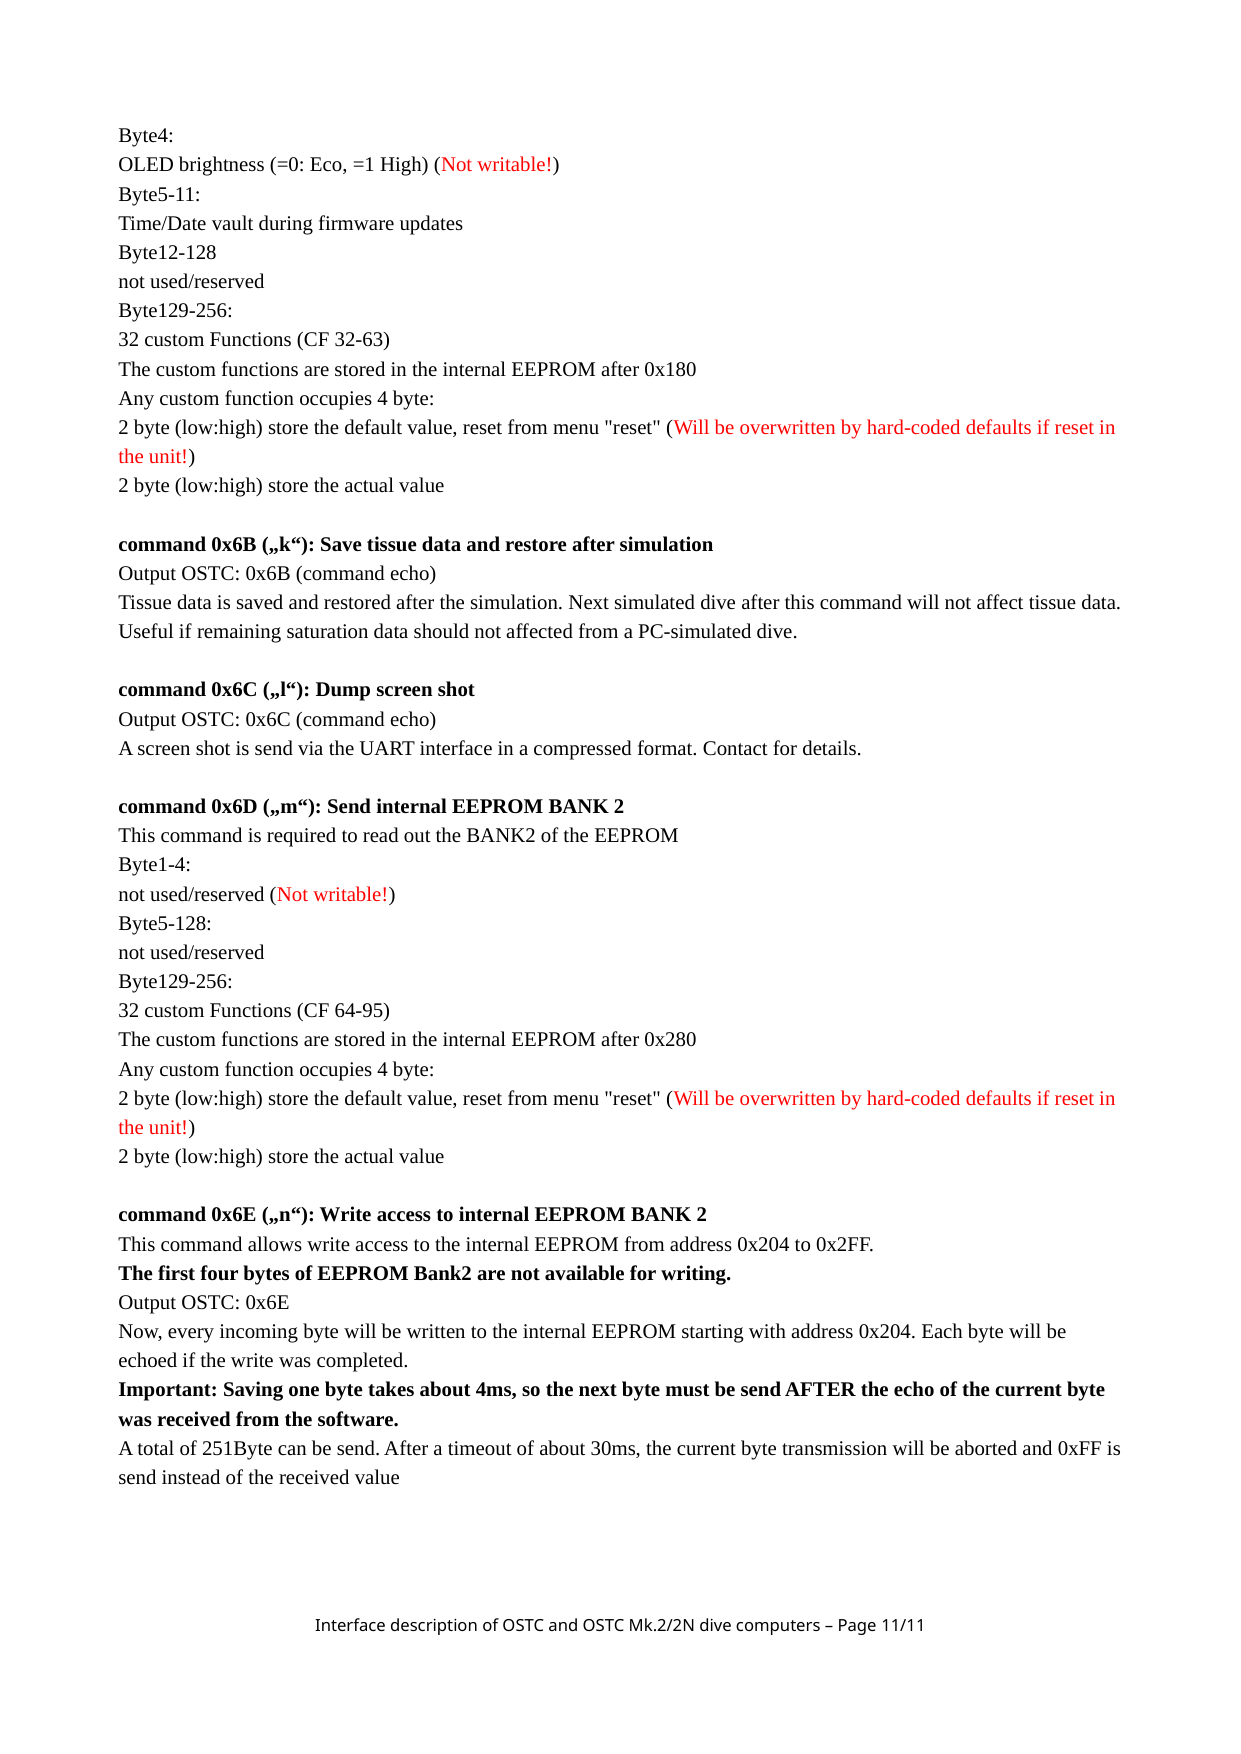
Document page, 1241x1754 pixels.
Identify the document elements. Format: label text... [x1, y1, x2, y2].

text Output OSTC: 0x6C (command echo) [118, 701, 1122, 731]
text The custom functions are stored in the internal EEPROM after 0x180 [118, 351, 1122, 381]
text 32 custom Functions (CF 64-95) [118, 993, 1122, 1022]
text Time/Date vault during firmware updates [118, 206, 1122, 235]
text This command allows write access to the internal EEPROM from address 0x204 to 0x2FF. [118, 1226, 1122, 1256]
text Now, every incoming byte will be written to the internal EEPROM starting with address 0x204. Each byte will be echoed if the write was completed. [118, 1314, 1122, 1372]
text not used/reserved [118, 264, 1122, 293]
text command 0x6D („m“): Send internal EEPROM BANK 2 [118, 789, 1122, 818]
text OLED brightness (=0: Eco, =1 High) (Not writable!) [118, 147, 1122, 176]
text command 0x6E („n“): Write access to internal EEPROM BANK 2 [118, 1197, 1122, 1226]
text Output OSTC: 0x6E [118, 1285, 1122, 1314]
text This command is required to read out the BANK2 of the EEPROM [118, 818, 1122, 847]
text A total of 251Byte can be send. After a timeout of about 30ms, the current byte transmission will be aborted and 0xFF is send instead of the received value [118, 1431, 1122, 1489]
text Byte5-128: [118, 906, 1122, 935]
text command 0x6B („k“): Save tissue data and restore after simulation [118, 526, 1122, 556]
text The first four bytes of EEPROM Bank2 are not available for writing. [118, 1256, 1122, 1285]
text Byte5-11: [118, 176, 1122, 206]
text 32 custom Functions (CF 32-63) [118, 322, 1122, 351]
text not used/reserved (Not writable!) [118, 876, 1122, 906]
text Byte1-4: [118, 847, 1122, 876]
text Tissue data is saved and restored after the simulation. Next simulated dive after this command will not affect tissue data. Useful if remaining saturation data should not affected from a PC-simulated dive. [118, 585, 1122, 643]
text Byte12-128 [118, 235, 1122, 264]
text Byte4: [118, 118, 1122, 147]
text not used/reserved [118, 935, 1122, 964]
text 2 byte (low:high) store the actual value [118, 1139, 1122, 1168]
text 2 byte (low:high) store the default value, reset from menu "reset" (Will be overwritten by hard-coded defaults if reset in the unit!) [118, 410, 1122, 468]
text Byte129-256: [118, 964, 1122, 993]
text 2 byte (low:high) store the default value, reset from menu "reset" (Will be overwritten by hard-coded defaults if reset in the unit!) [118, 1081, 1122, 1139]
text The custom functions are stored in the internal EEPROM after 0x280 [118, 1022, 1122, 1051]
text command 0x6C („l“): Dump screen shot [118, 672, 1122, 701]
text 2 byte (low:high) store the actual value [118, 468, 1122, 497]
text Any custom function occupies 4 byte: [118, 381, 1122, 410]
text A screen shot is send via the UART interface in a compressed format. Contact for details. [118, 731, 1122, 760]
text Important: Saving one byte takes about 4ms, so the next byte must be send AFTER the echo of the current byte was received from the software. [118, 1372, 1122, 1431]
text Byte129-256: [118, 293, 1122, 322]
text Output OSTC: 0x6B (command echo) [118, 556, 1122, 585]
text Any custom function occupies 4 byte: [118, 1051, 1122, 1081]
